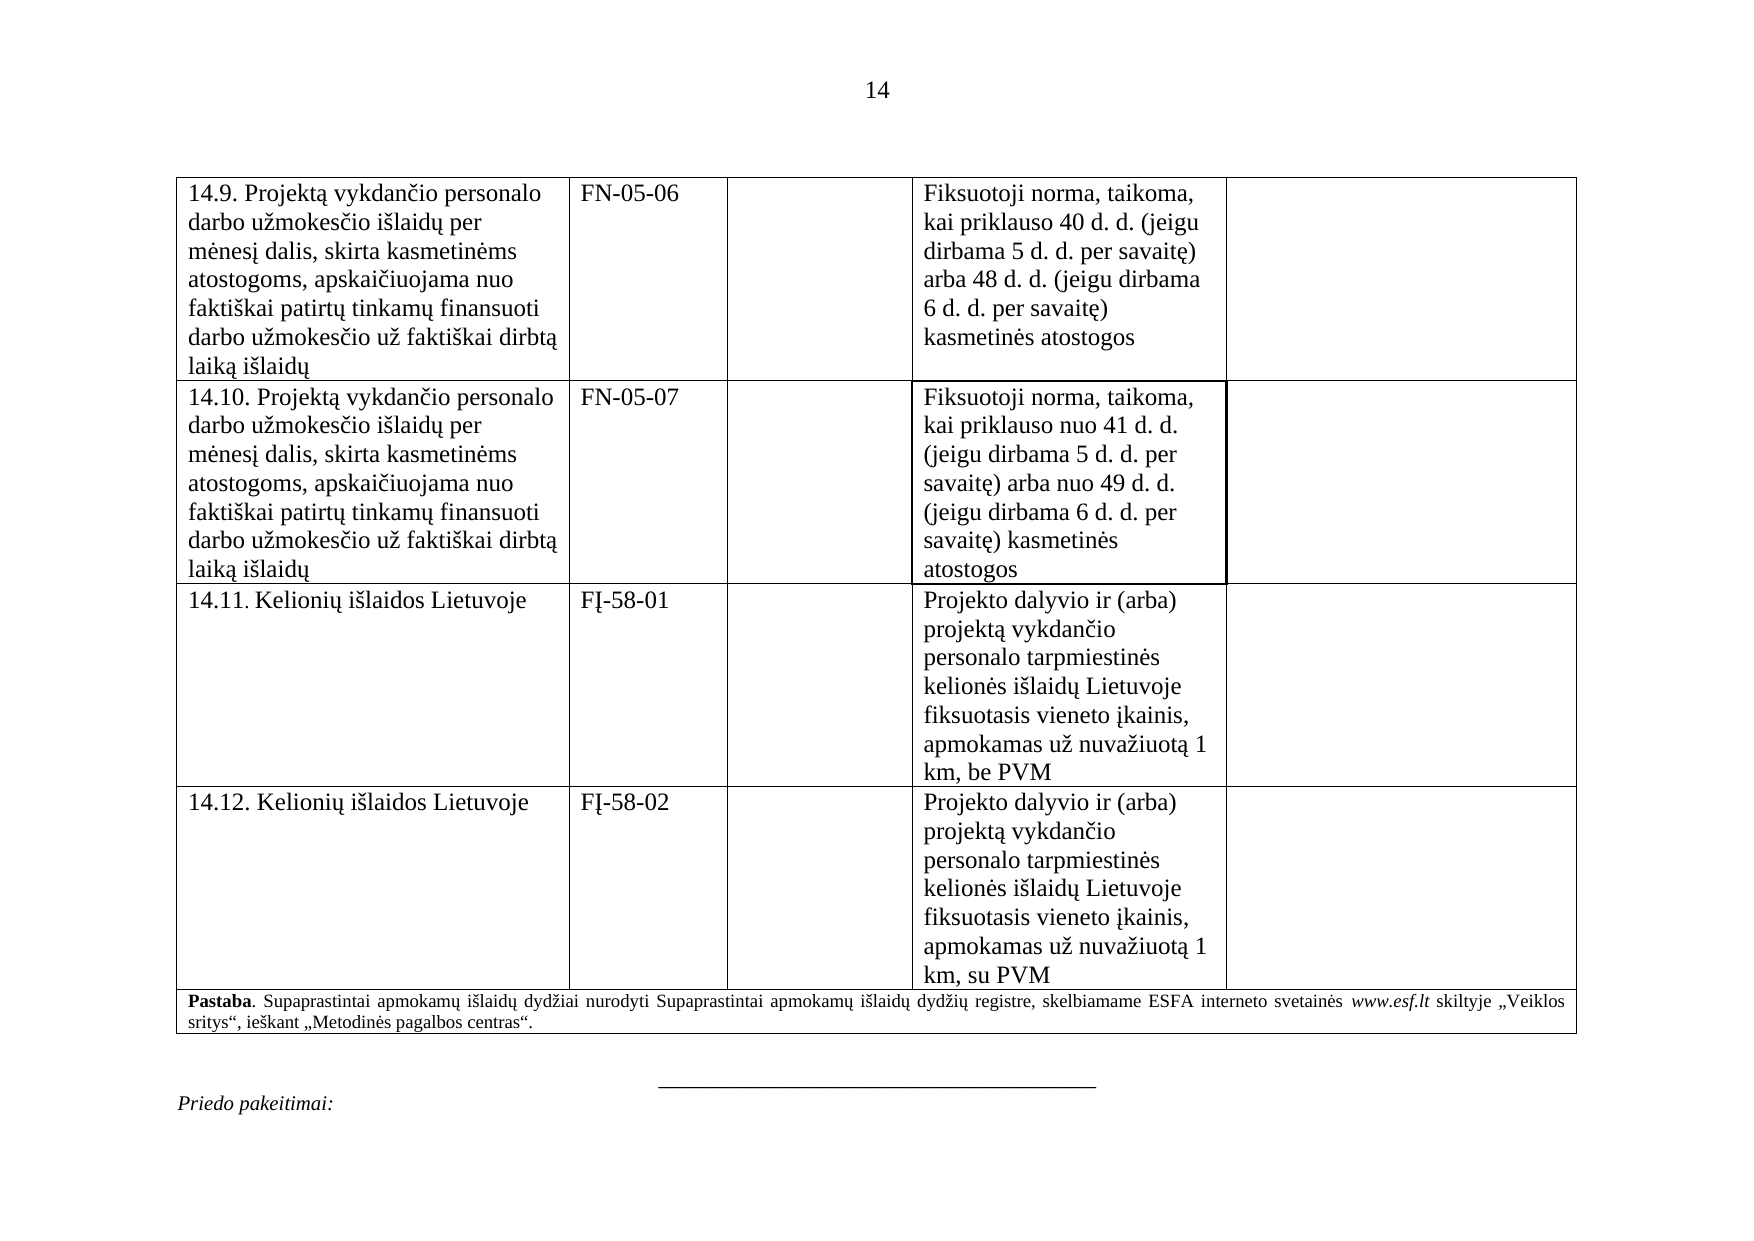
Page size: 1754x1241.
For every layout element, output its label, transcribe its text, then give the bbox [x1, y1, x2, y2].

table_cell Projekto dalyvio ir (arba) projektą vykdančio personalo tarpmiestinės kelionės išlaidų Lietuvoje fiksuotasis vieneto įkainis, apmokamas už nuvažiuotą 1 km, su PVM [913, 787, 1226, 988]
table_cell 14.12. Kelionių išlaidos Lietuvoje [177, 787, 569, 988]
table_cell 14.10. Projektą vykdančio personalo darbo užmokesčio išlaidų per mėnesį dalis, skirta kasmetinėms atostogoms, apskaičiuojama nuo faktiškai patirtų tinkamų finansuoti darbo užmokesčio už faktiškai dirbtą laiką išlaidų [177, 381, 569, 583]
table_cell [728, 178, 912, 379]
table_cell [1228, 381, 1576, 583]
table_cell [1227, 178, 1576, 379]
table_cell Projekto dalyvio ir (arba) projektą vykdančio personalo tarpmiestinės kelionės išlaidų Lietuvoje fiksuotasis vieneto įkainis, apmokamas už nuvažiuotą 1 km, be PVM [913, 585, 1226, 786]
table_cell Fiksuotoji norma, taikoma, kai priklauso nuo 41 d. d. (jeigu dirbama 5 d. d. per savaitę) arba nuo 49 d. d. (jeigu dirbama 6 d. d. per savaitę) kasmetinės atostogos [913, 382, 1225, 583]
table_cell Fiksuotoji norma, taikoma, kai priklauso 40 d. d. (jeigu dirbama 5 d. d. per savaitę) arba 48 d. d. (jeigu dirbama 6 d. d. per savaitę) kasmetinės atostogos [913, 178, 1226, 379]
table_cell FN-05-06 [570, 178, 727, 379]
table_cell FN-05-07 [570, 381, 727, 583]
text ___________________________________ [177, 1062, 1577, 1091]
table_cell 14.11. Kelionių išlaidos Lietuvoje [177, 584, 569, 786]
table_cell [1227, 584, 1576, 786]
table_cell 14.9. Projektą vykdančio personalo darbo užmokesčio išlaidų per mėnesį dalis, skirta kasmetinėms atostogoms, apskaičiuojama nuo faktiškai patirtų tinkamų finansuoti darbo užmokesčio už faktiškai dirbtą laiką išlaidų [177, 178, 569, 379]
table_cell [728, 584, 912, 786]
table_cell [1227, 787, 1576, 988]
table_cell FĮ-58-01 [570, 584, 727, 786]
table_cell [728, 787, 912, 988]
table_cell [728, 381, 911, 583]
text Priedo pakeitimai: [177, 1091, 1577, 1115]
table_cell Pastaba. Supaprastintai apmokamų išlaidų dydžiai nurodyti Supaprastintai apmokamų išlaidų dydžių registre, skelbiamame ESFA interneto svetainės www.esf.lt skiltyje „Veiklos sritys“, ieškant „Metodinės pagalbos centras“. [177, 990, 1576, 1033]
table_cell FĮ-58-02 [570, 787, 727, 988]
